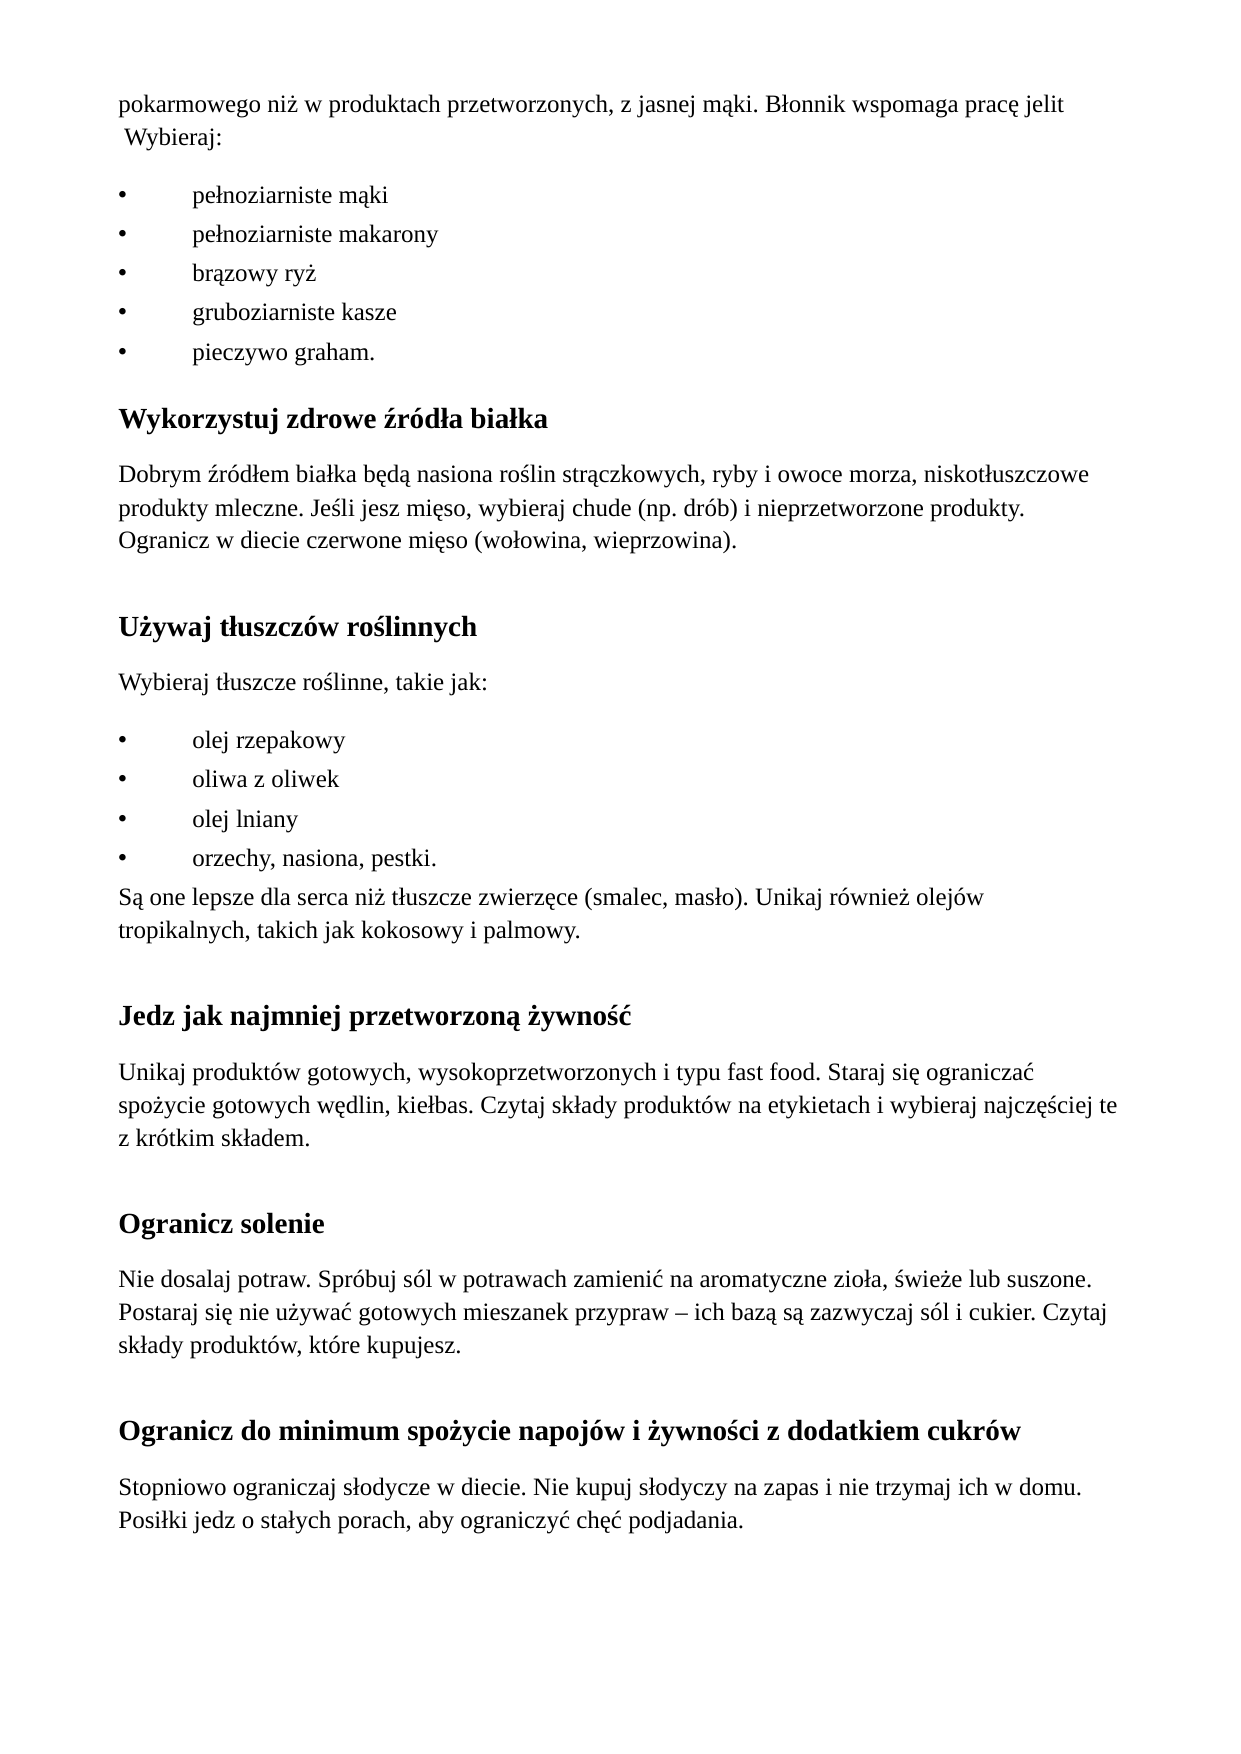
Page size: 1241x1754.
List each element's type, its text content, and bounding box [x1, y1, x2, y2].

list gruboziarniste kasze [118, 297, 1122, 326]
list orzechy, nasiona, pestki. [118, 843, 1122, 872]
subtitle Ogranicz do minimum spożycie napojów i żywności z dodatkiem cukrów [118, 1413, 1122, 1447]
list pełnoziarniste mąki [118, 180, 1122, 208]
subtitle Ogranicz solenie [118, 1206, 1122, 1239]
text pokarmowego niż w produktach przetworzonych, z jasnej mąki. Błonnik wspomaga pracę jelit Wybieraj: [118, 89, 1122, 150]
text Stopniowo ograniczaj słodycze w diecie. Nie kupuj słodyczy na zapas i nie trzymaj ich w domu. Posiłki jedz o stałych porach, aby ograniczyć chęć podjadania. [118, 1472, 1122, 1534]
text Unikaj produktów gotowych, wysokoprzetworzonych i typu fast food. Staraj się ograniczać spożycie gotowych wędlin, kiełbas. Czytaj składy produktów na etykietach i wybieraj najczęściej te z krótkim składem. [118, 1057, 1122, 1152]
list pieczywo graham. [118, 337, 1122, 366]
list olej lniany [118, 804, 1122, 832]
list oliwa z oliwek [118, 764, 1122, 793]
text Dobrym źródłem białka będą nasiona roślin strączkowych, ryby i owoce morza, niskotłuszczowe produkty mleczne. Jeśli jesz mięso, wybieraj chude (np. drób) i nieprzetworzone produkty. Ogranicz w diecie czerwone mięso (wołowina, wieprzowina). [118, 459, 1122, 554]
text Wybieraj tłuszcze roślinne, takie jak: [118, 667, 1122, 696]
list pełnoziarniste makarony [118, 219, 1122, 248]
subtitle Używaj tłuszczów roślinnych [118, 609, 1122, 642]
text Nie dosalaj potraw. Spróbuj sól w potrawach zamienić na aromatyczne zioła, świeże lub suszone. Postaraj się nie używać gotowych mieszanek przypraw – ich bazą są zazwyczaj sól i cukier. Czytaj składy produktów, które kupujesz. [118, 1264, 1122, 1359]
subtitle Wykorzystuj zdrowe źródła białka [118, 401, 1122, 434]
list brązowy ryż [118, 258, 1122, 287]
list olej rzepakowy [118, 725, 1122, 754]
text Są one lepsze dla serca niż tłuszcze zwierzęce (smalec, masło). Unikaj również olejów tropikalnych, takich jak kokosowy i palmowy. [118, 882, 1122, 944]
subtitle Jedz jak najmniej przetworzoną żywność [118, 998, 1122, 1032]
